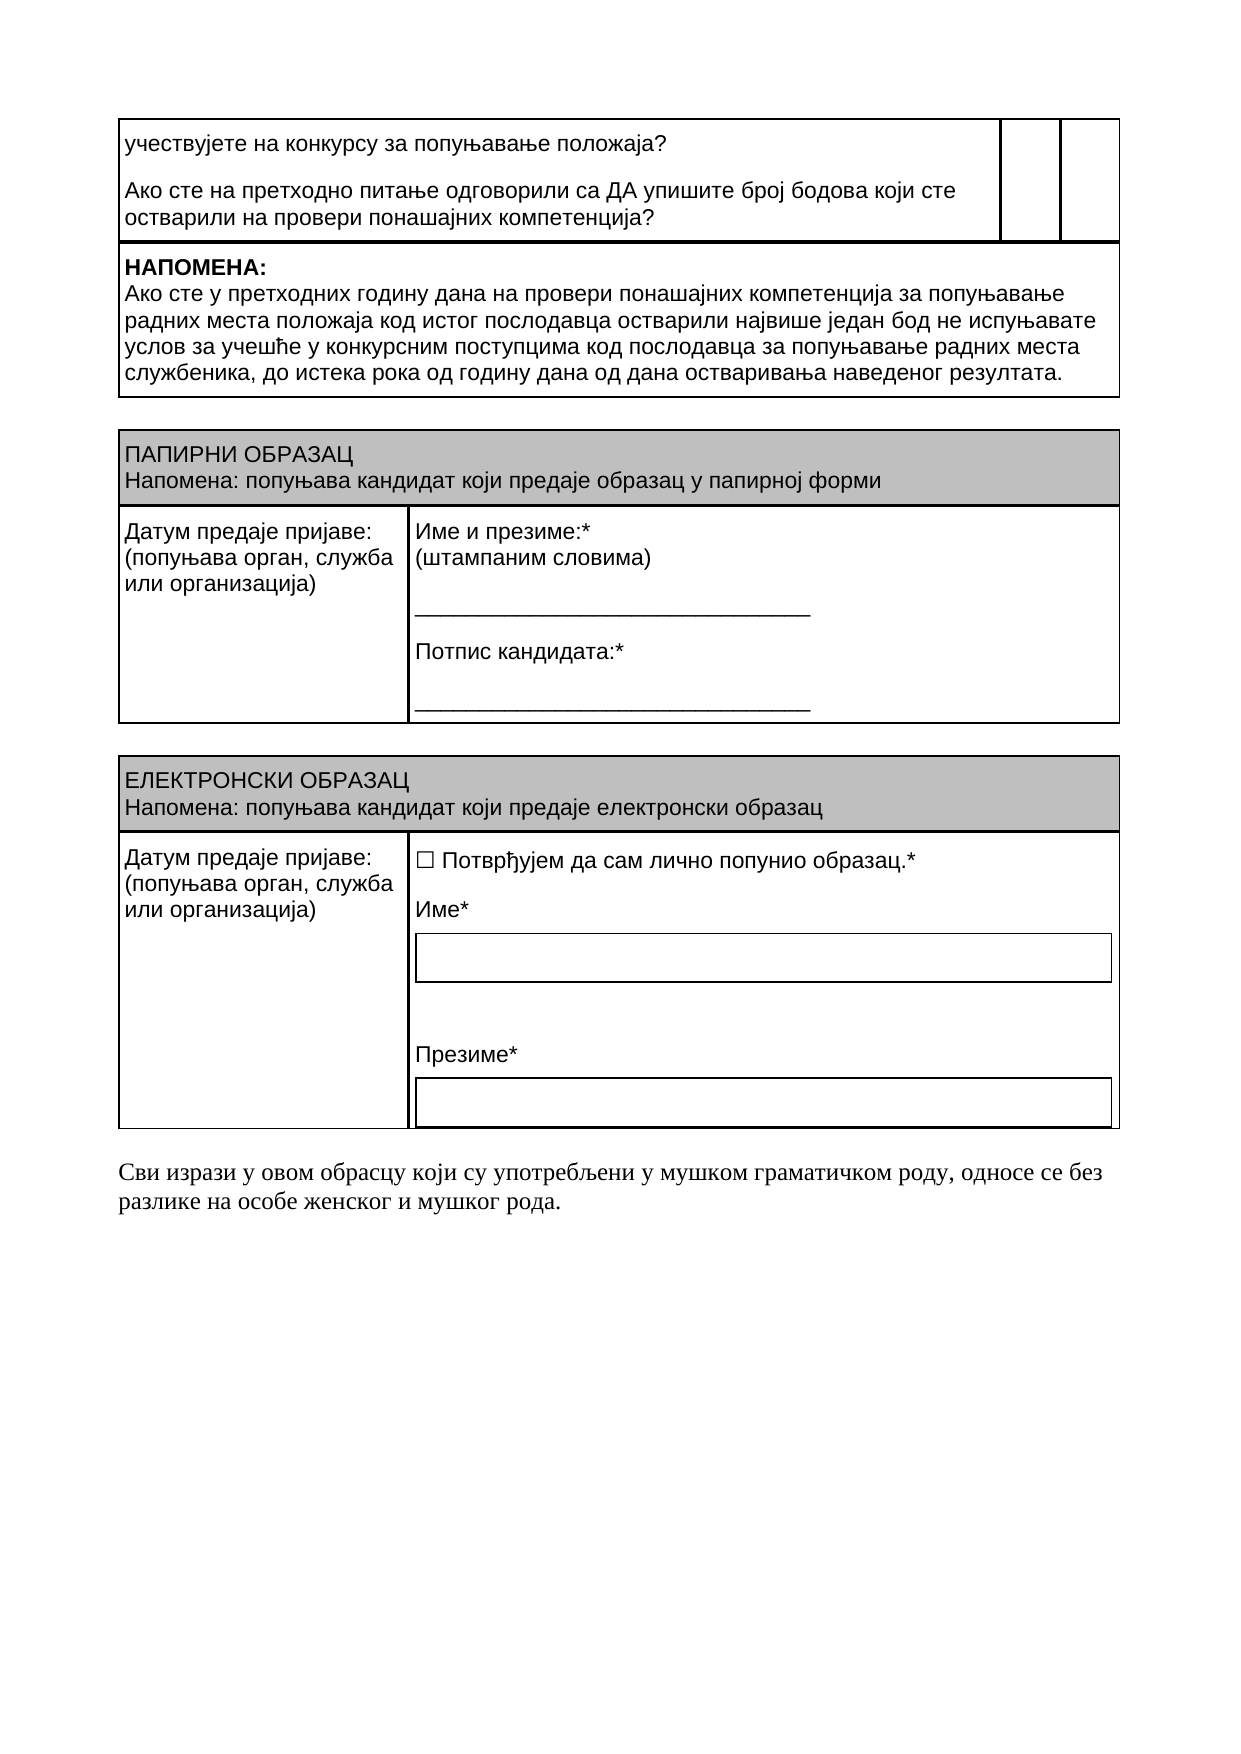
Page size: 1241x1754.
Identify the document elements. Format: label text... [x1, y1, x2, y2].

table_header ПАПИРНИ ОБРАЗАЦ Напомена: попуњава кандидат који предаје образац у папирној форми [120, 431, 1119, 504]
table_header ЕЛЕКТРОНСКИ ОБРАЗАЦ Напомена: попуњава кандидат који предаје електронски образац [120, 757, 1119, 830]
table_header [417, 1079, 1111, 1126]
table_cell Име и презиме:* (штампаним словима) _______________________________ Потпис кандидата:* _______________________________ [410, 507, 1119, 722]
table_cell Датум предаје пријаве: (попуњава орган, служба или организација) [120, 507, 407, 722]
text Сви изрази у овом обрасцу који су употребљени у мушком граматичком роду, односе се без разлике на особе женског и мушког рода. [118, 1157, 1122, 1215]
table_header [417, 934, 1111, 981]
table_cell ☐ Потврђујем да сам лично попунио образац.* Име* Презиме* [410, 833, 1119, 1128]
table_cell Датум предаје пријаве: (попуњава орган, служба или организација) [120, 833, 407, 1128]
table_cell учествујете на конкурсу за попуњавање положаја? Ако сте на претходно питање одговорили са ДА упишите број бодова који сте остварили на провери понашајних компетенција? [120, 120, 999, 240]
table_cell [1062, 120, 1119, 240]
table_cell НАПОМЕНА: Ако сте у претходних годину дана на провери понашајних компетенција за попуњавање радних места положаја код истог послодавца остварили највише један бод не испуњавате услов за учешће у конкурсним поступцима код послодавца за попуњавање радних места службеника, до истека рока од годину дана од дана остваривања наведеног резултата. [120, 244, 1119, 396]
table_cell [1002, 120, 1059, 240]
